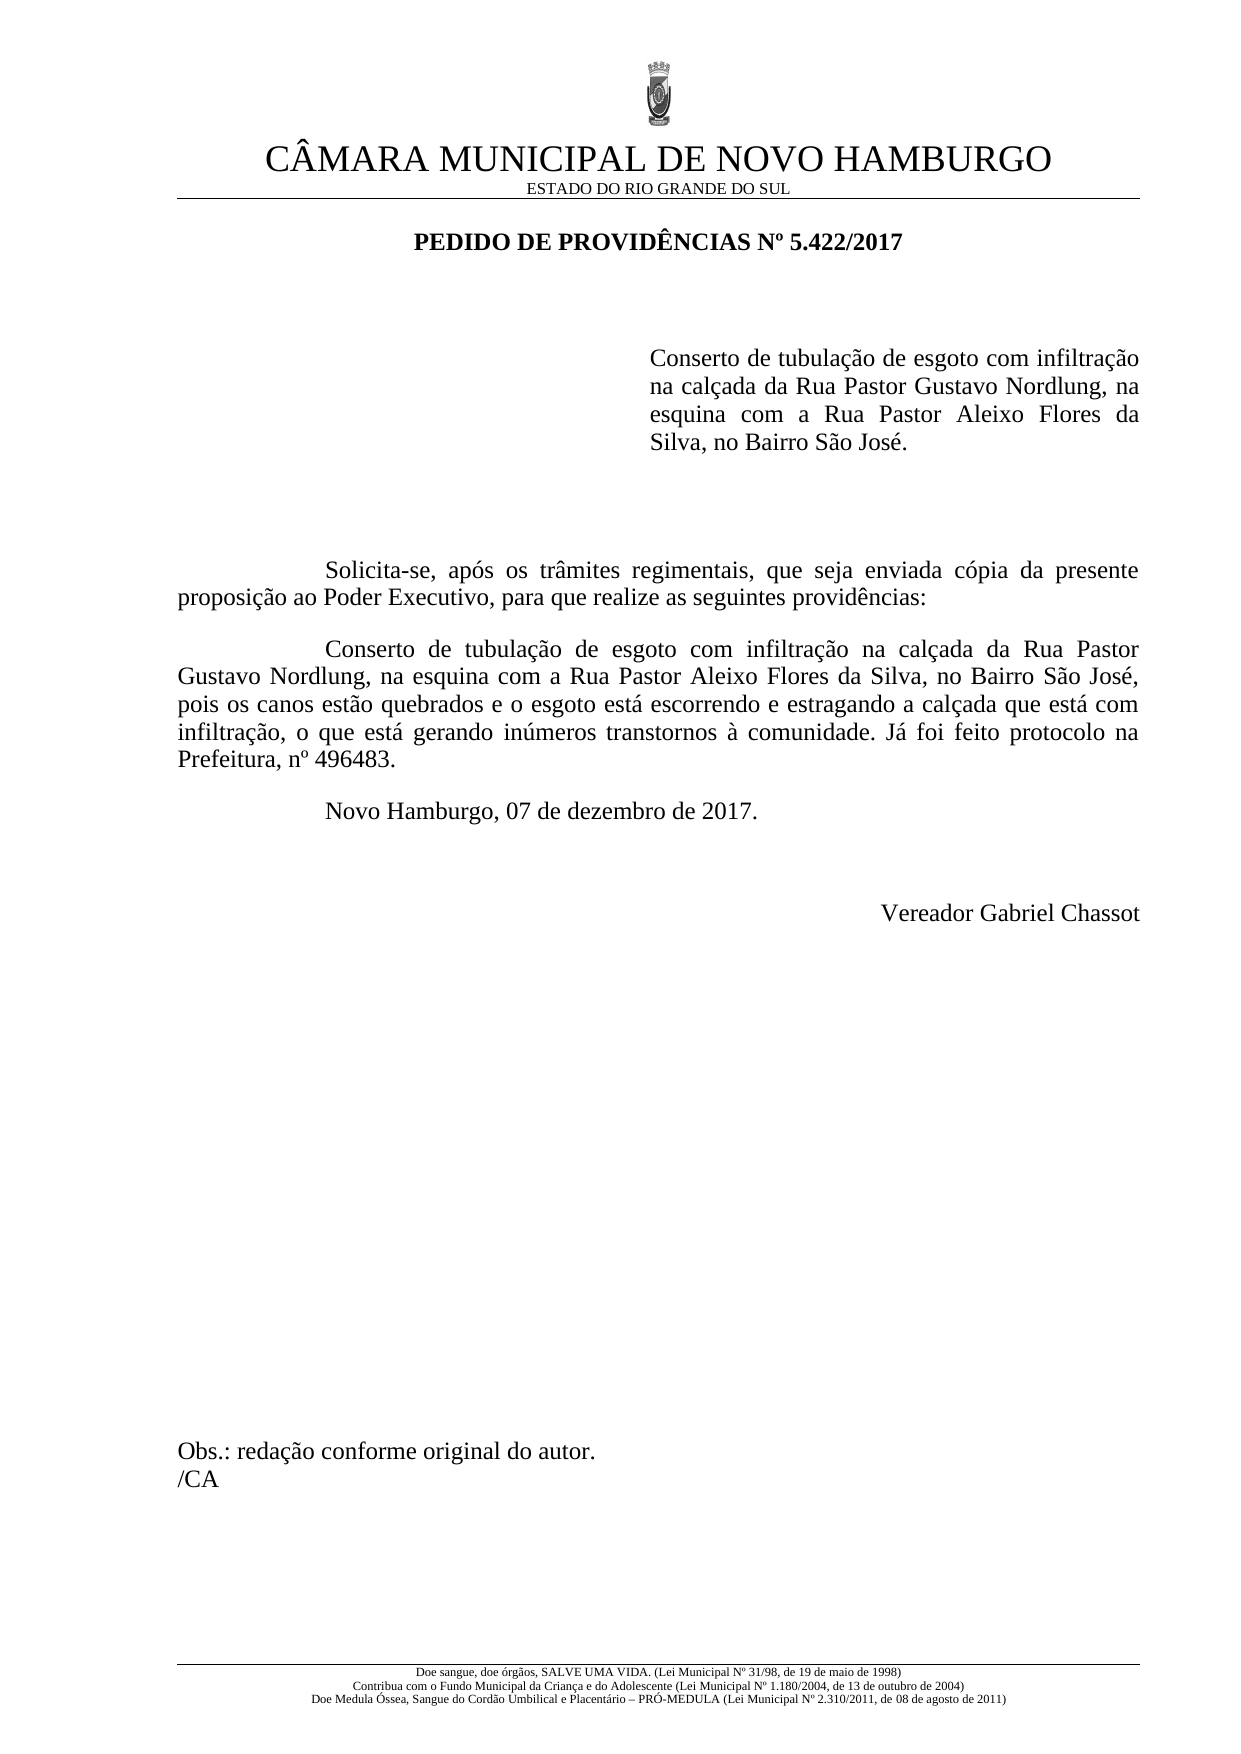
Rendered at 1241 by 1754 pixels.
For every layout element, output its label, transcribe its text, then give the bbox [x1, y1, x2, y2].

text /CA [177, 1465, 1140, 1493]
text Vereador Gabriel Chassot [177, 899, 1140, 927]
text Novo Hamburgo, 07 de dezembro de 2017. [177, 797, 1140, 824]
text Conserto de tubulação de esgoto com infiltração na calçada da Rua Pastor Gustavo Nordlung, na esquina com a Rua Pastor Aleixo Flores da Silva, no Bairro São José, pois os canos estão quebrados e o esgoto está escorrendo e estragando a calçada que está com infiltração, o que está gerando inúmeros transtornos à comunidade. Já foi feito protocolo na Prefeitura, nº 496483. [177, 635, 1140, 773]
text Conserto de tubulação de esgoto com infiltração na calçada da Rua Pastor Gustavo Nordlung, na esquina com a Rua Pastor Aleixo Flores da Silva, no Bairro São José. [649, 344, 1140, 455]
text Obs.: redação conforme original do autor. [177, 1437, 1140, 1465]
text Solicita-se, após os trâmites regimentais, que seja enviada cópia da presente proposição ao Poder Executivo, para que realize as seguintes providências: [177, 556, 1140, 611]
text PEDIDO DE PROVIDÊNCIAS Nº 5.422/2017 [177, 228, 1140, 256]
